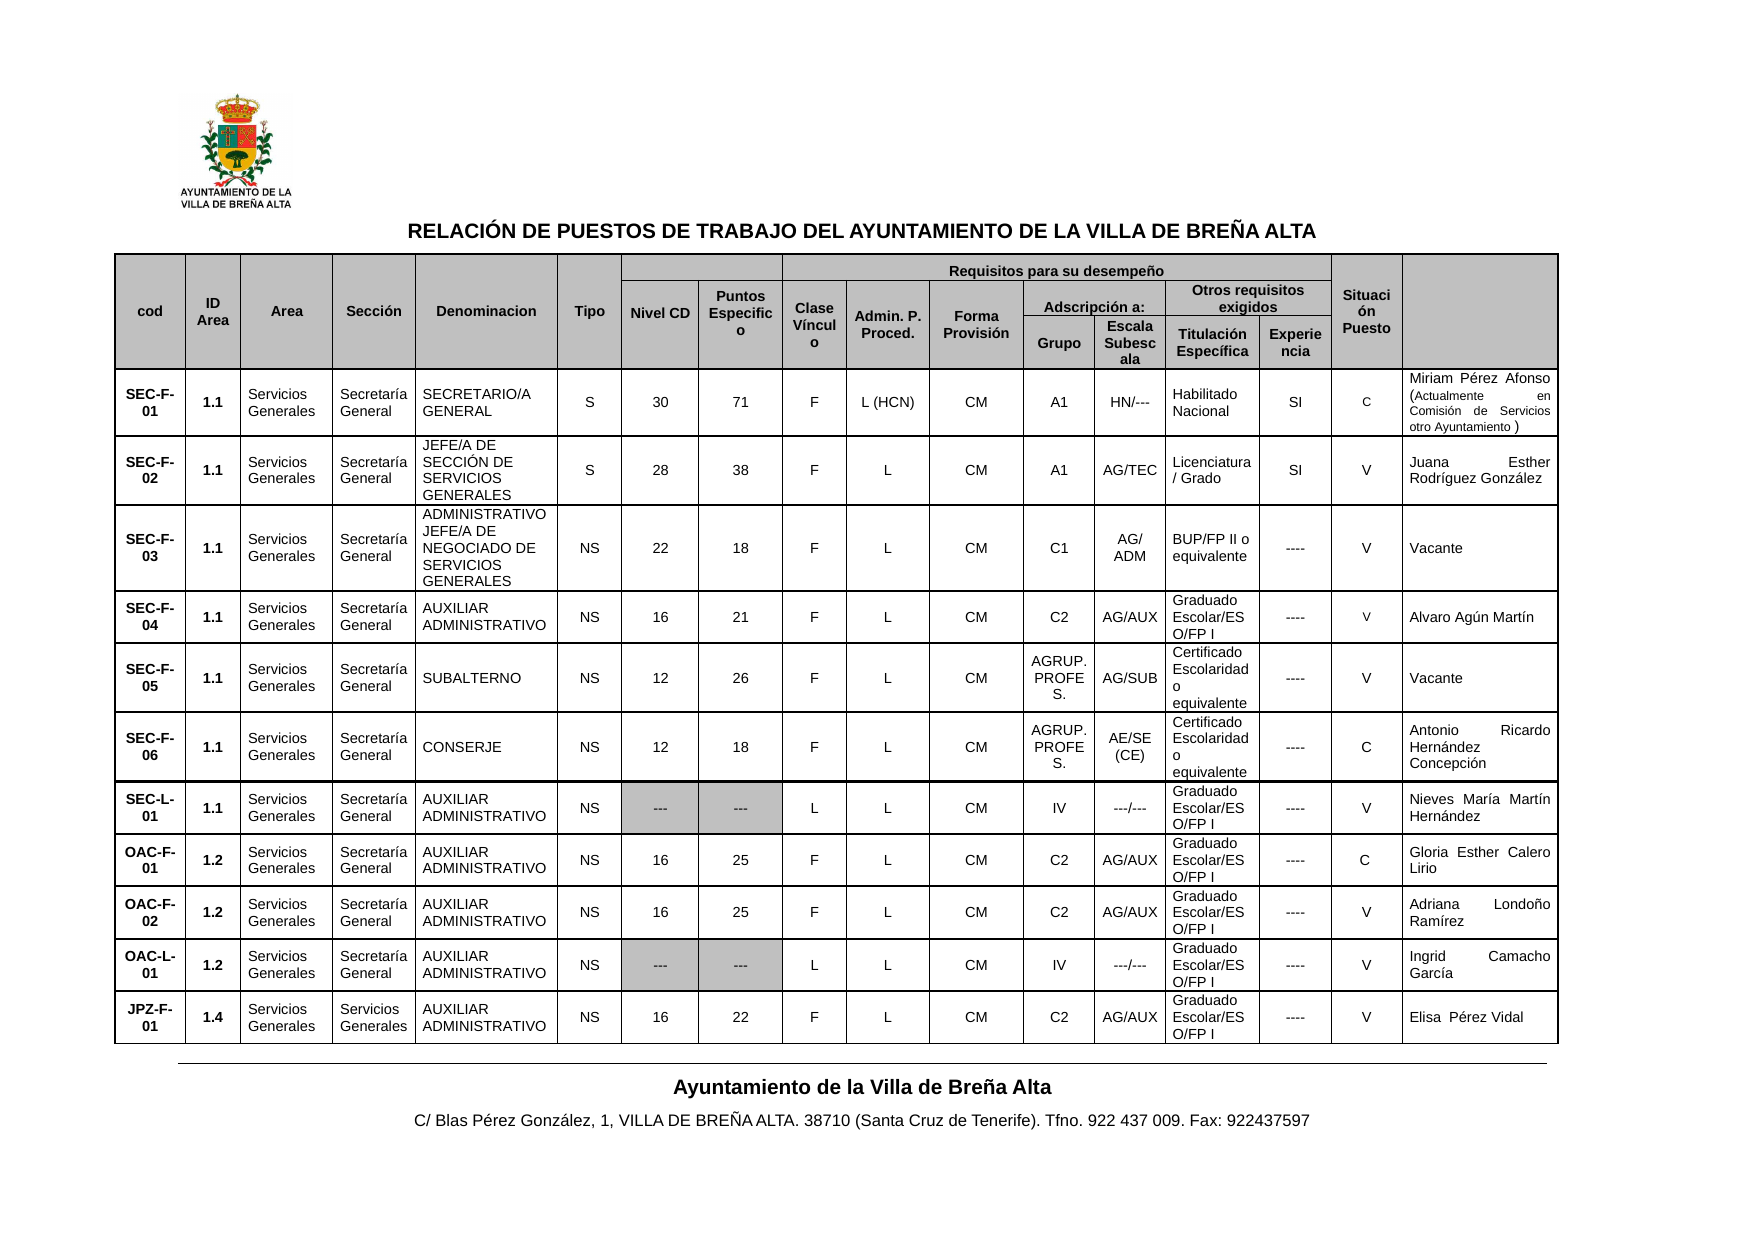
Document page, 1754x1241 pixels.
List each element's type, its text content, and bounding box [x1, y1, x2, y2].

table_cell ADMINISTRATIVO JEFE/A DE NEGOCIADO DE SERVICIOS GENERALES [416, 506, 557, 590]
table_header Area [241, 255, 332, 368]
table_cell CM [930, 592, 1023, 642]
table_cell SEC-F-01 [116, 370, 185, 434]
table_cell Forma Provisión [930, 281, 1023, 368]
table_cell 1.1 [186, 644, 240, 711]
table_cell 16 [622, 592, 698, 642]
table_cell Admin. P. Proced. [847, 281, 929, 368]
table_header cod [116, 255, 185, 368]
table_cell Graduado Escolar/ESO/FP I [1166, 783, 1259, 833]
table_cell 18 [699, 506, 782, 590]
table_cell L [847, 783, 929, 833]
table_cell 16 [622, 887, 698, 938]
table_cell CM [930, 506, 1023, 590]
table_cell NS [558, 506, 621, 590]
table_cell Grupo [1024, 316, 1094, 368]
table_cell AG/AUX [1095, 592, 1165, 642]
table_cell CM [930, 940, 1023, 990]
table_cell ---- [1260, 940, 1331, 990]
table_cell Secretaría General [333, 644, 415, 711]
table_cell C2 [1024, 992, 1094, 1042]
table_cell Graduado Escolar/ESO/FP I [1166, 835, 1259, 885]
table_cell Servicios Generales [241, 992, 332, 1042]
table_cell AG/ADM [1095, 506, 1165, 590]
table_cell AUXILIAR ADMINISTRATIVO [416, 783, 557, 833]
table_cell Nivel CD [622, 281, 698, 368]
text RELACIÓN DE PUESTOS DE TRABAJO DEL AYUNTAMIENTO DE LA VILLA DE BREÑA ALTA [178, 219, 1547, 243]
table_cell AUXILIAR ADMINISTRATIVO [416, 940, 557, 990]
table_cell --- [622, 783, 698, 833]
table_cell AE/SE (CE) [1095, 713, 1165, 780]
table_cell Vacante [1403, 506, 1557, 590]
table_cell NS [558, 940, 621, 990]
table_cell ---/--- [1095, 783, 1165, 833]
table_header Sección [333, 255, 415, 368]
table_cell 16 [622, 992, 698, 1042]
table_cell ---- [1260, 592, 1331, 642]
table_cell C2 [1024, 835, 1094, 885]
table_cell 1.2 [186, 835, 240, 885]
table_cell 22 [622, 506, 698, 590]
table_cell Puntos Especifico [699, 281, 782, 368]
table_cell V [1332, 992, 1402, 1042]
table_cell Antonio Ricardo Hernández Concepción [1403, 713, 1557, 780]
table_cell AUXILIAR ADMINISTRATIVO [416, 835, 557, 885]
table_cell Nieves María Martín Hernández [1403, 783, 1557, 833]
table_cell Secretaría General [333, 592, 415, 642]
table_cell SI [1260, 370, 1331, 434]
table_cell AG/SUB [1095, 644, 1165, 711]
table_cell Miriam Pérez Afonso (Actualmente en Comisión de Servicios otro Ayuntamiento ) [1403, 370, 1557, 434]
table_cell Servicios Generales [241, 437, 332, 504]
table_cell AG/AUX [1095, 887, 1165, 938]
table_cell ---- [1260, 713, 1331, 780]
table_cell 16 [622, 835, 698, 885]
table_cell Servicios Generales [241, 887, 332, 938]
table_cell ---/--- [1095, 940, 1165, 990]
table_cell NS [558, 644, 621, 711]
table_cell Servicios Generales [333, 992, 415, 1042]
table_cell 12 [622, 713, 698, 780]
table_cell AUXILIAR ADMINISTRATIVO [416, 887, 557, 938]
table_cell AUXILIAR ADMINISTRATIVO [416, 992, 557, 1042]
table_header ID Area [186, 255, 240, 368]
table_cell 12 [622, 644, 698, 711]
table_cell Secretaría General [333, 713, 415, 780]
table_cell L [847, 992, 929, 1042]
table_header [622, 255, 782, 280]
table_cell S [558, 370, 621, 434]
table_cell 30 [622, 370, 698, 434]
table_cell SEC-L-01 [116, 783, 185, 833]
table_cell ---- [1260, 887, 1331, 938]
table_cell L [847, 940, 929, 990]
table_cell F [783, 506, 846, 590]
table_cell F [783, 992, 846, 1042]
table_cell Graduado Escolar/ESO/FP I [1166, 592, 1259, 642]
table_cell OAC-L-01 [116, 940, 185, 990]
table_cell 1.1 [186, 506, 240, 590]
table_cell F [783, 592, 846, 642]
table_cell Servicios Generales [241, 370, 332, 434]
table_cell F [783, 713, 846, 780]
table_cell Secretaría General [333, 783, 415, 833]
table_cell Servicios Generales [241, 713, 332, 780]
table_cell Secretaría General [333, 506, 415, 590]
table_cell SEC-F-05 [116, 644, 185, 711]
table_cell SECRETARIO/A GENERAL [416, 370, 557, 434]
table_cell Habilitado Nacional [1166, 370, 1259, 434]
table_cell 1.4 [186, 992, 240, 1042]
table_cell C1 [1024, 506, 1094, 590]
table_cell NS [558, 992, 621, 1042]
table_cell ---- [1260, 992, 1331, 1042]
table_cell C [1332, 835, 1402, 885]
table_cell Otros requisitos exigidos [1166, 281, 1331, 315]
table_cell SEC-F-03 [116, 506, 185, 590]
table_cell F [783, 887, 846, 938]
table_cell V [1332, 940, 1402, 990]
table_cell AGRUP. PROFES. [1024, 713, 1094, 780]
table_cell SI [1260, 437, 1331, 504]
table_cell V [1332, 644, 1402, 711]
table_cell L [783, 940, 846, 990]
table_cell Secretaría General [333, 940, 415, 990]
table_cell IV [1024, 783, 1094, 833]
table_cell SEC-F-06 [116, 713, 185, 780]
table_cell Gloria Esther Calero Lirio [1403, 835, 1557, 885]
table_cell JPZ-F-01 [116, 992, 185, 1042]
table_cell Certificado Escolaridad o equivalente [1166, 644, 1259, 711]
table_cell CM [930, 713, 1023, 780]
table_cell --- [699, 940, 782, 990]
table_cell L [847, 506, 929, 590]
table_cell ---- [1260, 506, 1331, 590]
table_cell Secretaría General [333, 835, 415, 885]
table_cell F [783, 835, 846, 885]
table_cell 1.2 [186, 887, 240, 938]
table_cell Secretaría General [333, 437, 415, 504]
table_cell HN/--- [1095, 370, 1165, 434]
table_cell JEFE/A DE SECCIÓN DE SERVICIOS GENERALES [416, 437, 557, 504]
table_cell Vacante [1403, 644, 1557, 711]
table_cell Adscripción a: [1024, 281, 1165, 315]
table_cell V [1332, 887, 1402, 938]
table_cell Servicios Generales [241, 783, 332, 833]
table_cell L [847, 437, 929, 504]
table_cell V [1332, 437, 1402, 504]
table_cell S [558, 437, 621, 504]
table_cell CONSERJE [416, 713, 557, 780]
table_cell OAC-F-02 [116, 887, 185, 938]
table_cell NS [558, 713, 621, 780]
table_cell AG/TEC [1095, 437, 1165, 504]
table_cell 25 [699, 835, 782, 885]
table_cell 71 [699, 370, 782, 434]
table_cell A1 [1024, 437, 1094, 504]
table_cell Certificado Escolaridad o equivalente [1166, 713, 1259, 780]
table_cell L [847, 644, 929, 711]
table_cell CM [930, 783, 1023, 833]
table_cell SEC-F-02 [116, 437, 185, 504]
table_cell L [847, 713, 929, 780]
table_cell 1.1 [186, 370, 240, 434]
table_cell BUP/FP II o equivalente [1166, 506, 1259, 590]
table_cell V [1332, 592, 1402, 642]
table_cell SEC-F-04 [116, 592, 185, 642]
table_cell Adriana Londoño Ramírez [1403, 887, 1557, 938]
table_cell CM [930, 887, 1023, 938]
table_cell 22 [699, 992, 782, 1042]
table_cell Escala Subescala [1095, 316, 1165, 368]
table_cell 25 [699, 887, 782, 938]
table_header Requisitos para su desempeño [783, 255, 1331, 280]
table_cell Experiencia [1260, 316, 1331, 368]
table_cell Secretaría General [333, 370, 415, 434]
table_cell NS [558, 887, 621, 938]
table_cell NS [558, 835, 621, 885]
table_cell 28 [622, 437, 698, 504]
table_cell AG/AUX [1095, 835, 1165, 885]
table_cell Titulación Específica [1166, 316, 1259, 368]
table_cell AUXILIAR ADMINISTRATIVO [416, 592, 557, 642]
table_cell C2 [1024, 887, 1094, 938]
table_cell Ingrid Camacho García [1403, 940, 1557, 990]
table_cell 1.1 [186, 592, 240, 642]
table_cell Servicios Generales [241, 644, 332, 711]
table_cell Servicios Generales [241, 506, 332, 590]
table_cell F [783, 644, 846, 711]
table_cell 18 [699, 713, 782, 780]
table_cell 38 [699, 437, 782, 504]
table_cell 1.1 [186, 783, 240, 833]
table_cell A1 [1024, 370, 1094, 434]
table_cell 1.1 [186, 437, 240, 504]
table_cell Servicios Generales [241, 940, 332, 990]
table_cell L [847, 887, 929, 938]
table_cell Elisa Pérez Vidal [1403, 992, 1557, 1042]
table_cell C [1332, 370, 1402, 434]
table_cell L (HCN) [847, 370, 929, 434]
table_cell NS [558, 783, 621, 833]
table_cell 1.2 [186, 940, 240, 990]
table_cell F [783, 370, 846, 434]
table_cell AGRUP. PROFES. [1024, 644, 1094, 711]
table_cell CM [930, 992, 1023, 1042]
table_cell Servicios Generales [241, 835, 332, 885]
table_cell CM [930, 835, 1023, 885]
table_header Tipo [558, 255, 621, 368]
table_cell Juana Esther Rodríguez González [1403, 437, 1557, 504]
table_cell --- [622, 940, 698, 990]
table_cell ---- [1260, 783, 1331, 833]
table_header [1403, 255, 1557, 368]
table_cell OAC-F-01 [116, 835, 185, 885]
table_header Situación Puesto [1332, 255, 1402, 368]
table_cell Graduado Escolar/ESO/FP I [1166, 992, 1259, 1042]
table_cell L [847, 592, 929, 642]
table_cell Licenciatura / Grado [1166, 437, 1259, 504]
table_cell Clase Vínculo [783, 281, 846, 368]
table_cell --- [699, 783, 782, 833]
table_header Denominacion [416, 255, 557, 368]
table_cell CM [930, 370, 1023, 434]
table_cell NS [558, 592, 621, 642]
table_cell ---- [1260, 835, 1331, 885]
table_cell F [783, 437, 846, 504]
table_cell C [1332, 713, 1402, 780]
table_cell ---- [1260, 644, 1331, 711]
table_cell SUBALTERNO [416, 644, 557, 711]
table_cell 26 [699, 644, 782, 711]
table_cell Servicios Generales [241, 592, 332, 642]
table_cell 21 [699, 592, 782, 642]
table_cell CM [930, 437, 1023, 504]
table_cell Graduado Escolar/ESO/FP I [1166, 887, 1259, 938]
table_cell Graduado Escolar/ESO/FP I [1166, 940, 1259, 990]
table_cell 1.1 [186, 713, 240, 780]
table_cell Alvaro Agún Martín [1403, 592, 1557, 642]
table_cell IV [1024, 940, 1094, 990]
table_cell V [1332, 783, 1402, 833]
table_cell L [783, 783, 846, 833]
table_cell Secretaría General [333, 887, 415, 938]
table_cell L [847, 835, 929, 885]
table_cell V [1332, 506, 1402, 590]
table_cell CM [930, 644, 1023, 711]
table_cell AG/AUX [1095, 992, 1165, 1042]
table_cell C2 [1024, 592, 1094, 642]
